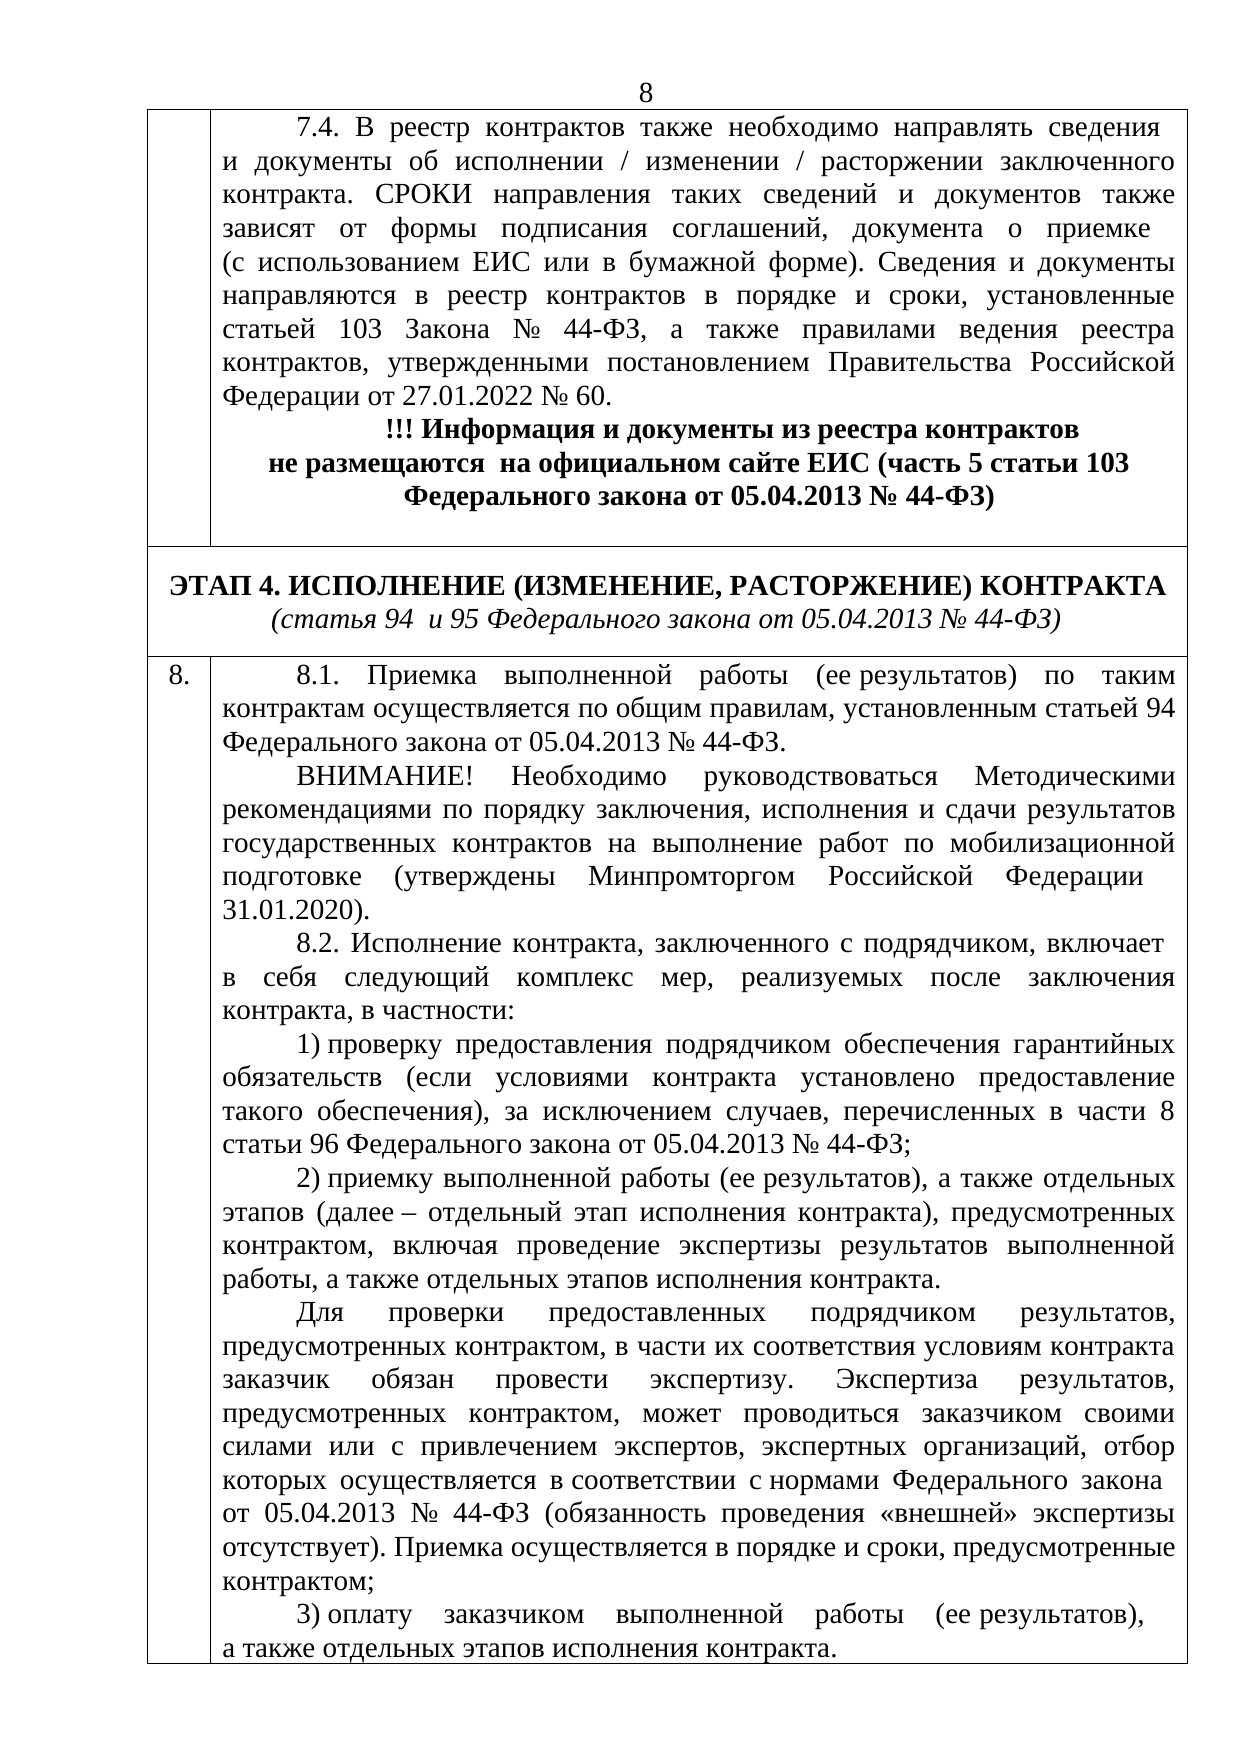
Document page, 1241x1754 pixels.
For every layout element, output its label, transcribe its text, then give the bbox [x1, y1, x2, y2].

table_cell 7.4. В реестр контрактов также необходимо направлять сведения и документы об исполнении / изменении / расторжении заключенного контракта. СРОКИ направления таких сведений и документов также зависят от формы подписания соглашений, документа о приемке (с использованием ЕИС или в бумажной форме). Сведения и документы направляются в реестр контрактов в порядке и сроки, установленные статьей 103 Закона № 44-ФЗ, а также правилами ведения реестра контрактов, утвержденными постановлением Правительства Российской Федерации от 27.01.2022 № 60. !!! Информация и документы из реестра контрактов не размещаются на официальном сайте ЕИС (часть 5 статьи 103 Федерального закона от 05.04.2013 № 44-ФЗ) [211, 110, 1187, 546]
table_cell 8.1. Приемка выполненной работы (ее результатов) по таким контрактам осуществляется по общим правилам, установленным статьей 94 Федерального закона от 05.04.2013 № 44-ФЗ. ВНИМАНИЕ! Необходимо руководствоваться Методическими рекомендациями по порядку заключения, исполнения и сдачи результатов государственных контрактов на выполнение работ по мобилизационной подготовке (утверждены Минпромторгом Российской Федерации 31.01.2020). 8.2. Исполнение контракта, заключенного с подрядчиком, включает в себя следующий комплекс мер, реализуемых после заключения контракта, в частности: 1) проверку предоставления подрядчиком обеспечения гарантийных обязательств (если условиями контракта установлено предоставление такого обеспечения), за исключением случаев, перечисленных в части 8 статьи 96 Федерального закона от 05.04.2013 № 44-ФЗ; 2) приемку выполненной работы (ее результатов), а также отдельных этапов (далее – отдельный этап исполнения контракта), предусмотренных контрактом, включая проведение экспертизы результатов выполненной работы, а также отдельных этапов исполнения контракта. Для проверки предоставленных подрядчиком результатов, предусмотренных контрактом, в части их соответствия условиям контракта заказчик обязан провести экспертизу. Экспертиза результатов, предусмотренных контрактом, может проводиться заказчиком своими силами или с привлечением экспертов, экспертных организаций, отбор которых осуществляется в соответствии с нормами Федерального закона от 05.04.2013 № 44-ФЗ (обязанность проведения «внешней» экспертизы отсутствует). Приемка осуществляется в порядке и сроки, предусмотренные контрактом; 3) оплату заказчиком выполненной работы (ее результатов), а также отдельных этапов исполнения контракта. [211, 657, 1187, 1663]
table_cell 8. [148, 657, 210, 1663]
table_cell [148, 110, 210, 546]
table_cell ЭТАП 4. ИСПОЛНЕНИЕ (ИЗМЕНЕНИЕ, РАСТОРЖЕНИЕ) КОНТРАКТА (статья 94 и 95 Федерального закона от 05.04.2013 № 44-ФЗ) [148, 547, 1187, 656]
